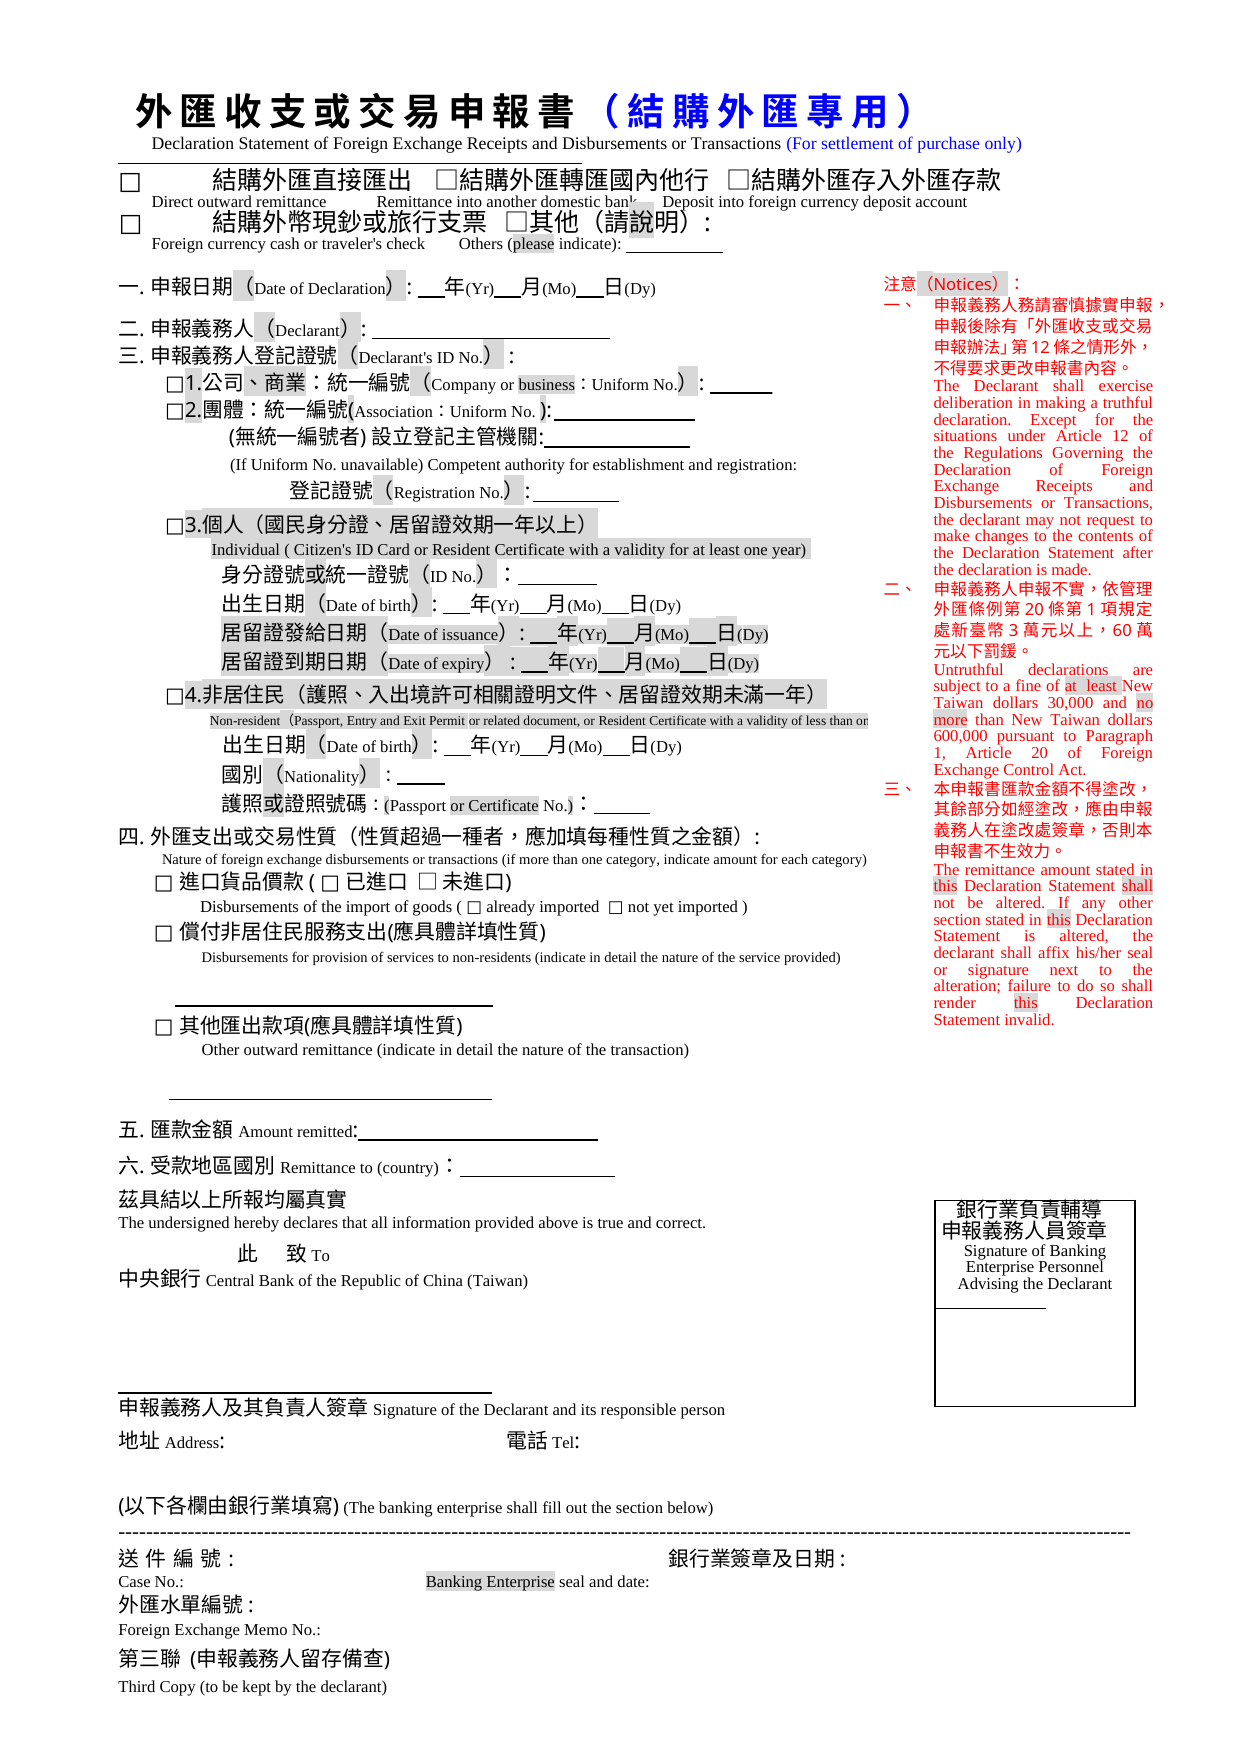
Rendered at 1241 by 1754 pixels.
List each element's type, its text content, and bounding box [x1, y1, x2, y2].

text 居留證到期日期（Date of expiry） : 年(Yr) 月(Mo) 日(Dy) [221, 653, 868, 674]
text Third Copy (to be kept by the declarant) [118, 1677, 1181, 1696]
text □ 償付非居住民服務支出(應具體詳填性質) [143, 919, 868, 944]
text 外匯水單編號 : [118, 1592, 1181, 1617]
text □2.團體：統一編號(Association：Uniform No. ): [165, 401, 868, 422]
text Disbursements of the import of goods ( □ already imported □ not yet imported ) [118, 899, 868, 915]
list 申報義務人申報不實，依管理外匯條例第20條第1項規定，處新臺幣3萬元以上，60萬元以下罰鍰。 [883, 578, 1153, 662]
text 國別（Nationality）： [221, 765, 868, 786]
text Foreign Exchange Memo No.: [118, 1622, 1181, 1638]
subtitle 外匯收支或交易申報書（結購外匯專用） [135, 92, 1181, 134]
list 結購外匯直接匯出 □結購外匯轉匯國內他行 □結購外匯存入外匯存款 [118, 169, 1181, 194]
text 茲具結以上所報均屬真實 [118, 1190, 1181, 1211]
text □3.個人（國民身分證、居留證效期一年以上） [165, 515, 868, 536]
text 一. 申報日期（Date of Declaration）: 年(Yr) 月(Mo) 日(Dy) [118, 278, 868, 299]
text 注意（Notices）： [883, 274, 1153, 295]
text Signature of Banking Enterprise Personnel Advising the Declarant [936, 1243, 1134, 1293]
text 此 致To [118, 1244, 934, 1265]
text □ 其他匯出款項(應具體詳填性質) [143, 1013, 868, 1038]
text (無統一編號者) 設立登記主管機關: [181, 428, 868, 449]
text 二. 申報義務人（Declarant）: [118, 319, 868, 340]
text -------------------------------------------------------------------------------------------------------------------------------------------------- [118, 1522, 1181, 1542]
text 登記證號（Registration No.）: [138, 482, 868, 503]
text Foreign currency cash or traveler's check Others (please indicate): [118, 236, 1181, 253]
text 六. 受款地區國別 Remittance to (country)： [118, 1157, 1181, 1178]
text Declaration Statement of Foreign Exchange Receipts and Disbursements or Transactions (For settlement of purchase only) [151, 134, 1181, 153]
list 結購外幣現鈔或旅行支票 □其他（請說明）: [119, 211, 1181, 236]
list 申報義務人務請審慎據實申報，申報後除有「外匯收支或交易申報辦法」第12條之情形外，不得要求更改申報書內容。 [883, 295, 1153, 378]
text The undersigned hereby declares that all information provided above is true and correct. [118, 1215, 934, 1232]
text 護照或證照號碼：(Passport or Certificate No.)： [221, 794, 868, 815]
text (以下各欄由銀行業填寫) (The banking enterprise shall fill out the section below) [118, 1497, 1181, 1517]
text □1.公司、商業：統一編號（Company or business：Uniform No.）: [165, 374, 868, 394]
text [936, 1293, 1134, 1406]
text 送件編號: 銀行業簽章及日期 : [118, 1547, 1181, 1572]
text Disbursements for provision of services to non-residents (indicate in detail the nature of the service provided) [118, 949, 868, 965]
text 身分證號或統一證號（ID No.）： [221, 565, 868, 586]
text Untruthful declarations are subject to a fine of at least New Taiwan dollars 30,000 and no more than New Taiwan dollars 600,000 pursuant to Paragraph 1, Article 20 of Foreign Exchange Control Act. [933, 662, 1153, 778]
text □4.非居住民（護照、入出境許可相關證明文件、居留證效期未滿一年） [165, 686, 868, 707]
text 四. 外匯支出或交易性質（性質超過一種者，應加填每種性質之金額）: [118, 828, 868, 849]
text 銀行業負責輔導 [936, 1201, 1134, 1222]
text (If Uniform No. unavailable) Competent authority for establishment and registration: [191, 457, 868, 474]
text 第三聯 (申報義務人留存備查) [118, 1642, 1181, 1673]
text □ 進口貨品價款 ( □ 已進口 □ 未進口) [143, 869, 868, 894]
text 中央銀行Central Bank of the Republic of China (Taiwan) [118, 1269, 934, 1290]
text The Declarant shall exercise deliberation in making a truthful declaration. Except for the situations under Article 12 of the Regulations Governing the Declaration of Foreign Exchange Receipts and Disbursements or Transactions, the declarant may not request to make changes to the contents of the Declaration Statement after the declaration is made. [933, 378, 1153, 578]
text 申報義務人員簽章 [936, 1222, 1134, 1243]
text Individual ( Citizen's ID Card or Resident Certificate with a validity for at least one year) [201, 538, 868, 559]
text Direct outward remittance Remittance into another domestic bank Deposit into foreign currency deposit account [118, 194, 1181, 211]
text The remittance amount stated in this Declaration Statement shall not be altered. If any other section stated in this Declaration Statement is altered, the declarant shall affix his/her seal or signature next to the alteration; failure to do so shall render this Declaration Statement invalid. [933, 862, 1153, 1028]
text 申報義務人及其負責人簽章 Signature of the Declarant and its responsible person [118, 1399, 1181, 1419]
list 本申報書匯款金額不得塗改，其餘部分如經塗改，應由申報義務人在塗改處簽章，否則本申報書不生效力。 [883, 778, 1153, 862]
text Non-resident（Passport, Entry and Exit Permit or related document, or Resident Certificate with a validity of less than one year） [201, 709, 868, 730]
text 居留證發給日期（Date of issuance）: 年(Yr) 月(Mo) 日(Dy) [221, 624, 868, 644]
text Nature of foreign exchange disbursements or transactions (if more than one category, indicate amount for each category) [118, 851, 868, 867]
text 出生日期（Date of birth）: 年(Yr) 月(Mo) 日(Dy) [221, 594, 868, 615]
text 五. 匯款金額 Amount remitted: [118, 1117, 1181, 1142]
text 出生日期（Date of birth）: 年(Yr) 月(Mo) 日(Dy) [201, 736, 868, 757]
text 三. 申報義務人登記證號（Declarant's ID No.） : [118, 347, 868, 367]
text Other outward remittance (indicate in detail the nature of the transaction) [118, 1042, 868, 1059]
text Case No.: Banking Enterprise seal and date: [118, 1574, 1181, 1590]
text [1136, 1244, 1181, 1265]
text 地址 Address: 電話Tel: [118, 1432, 1181, 1453]
